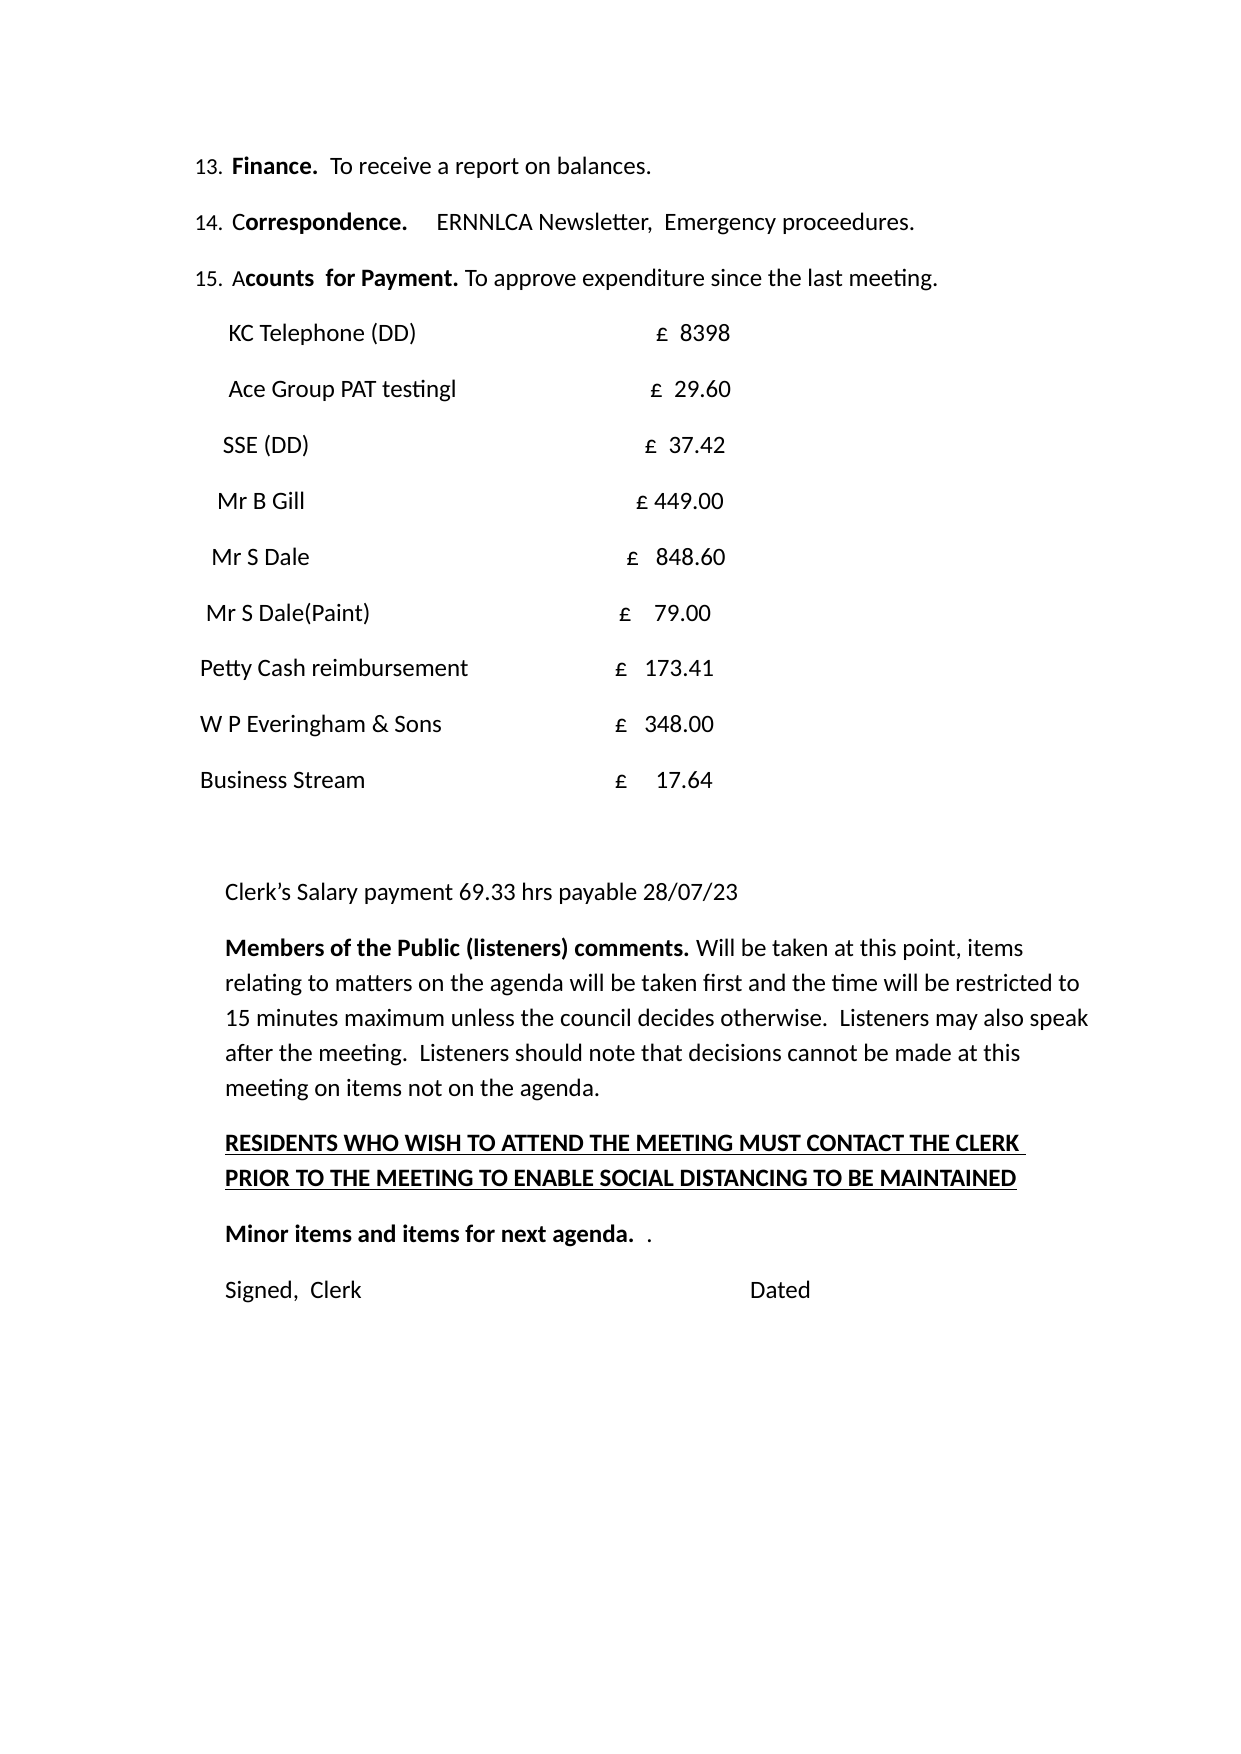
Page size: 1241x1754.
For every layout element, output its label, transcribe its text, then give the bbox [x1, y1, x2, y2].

text Business Stream £ 17.64 [194, 764, 1090, 795]
text Clerk’s Salary payment 69.33 hrs payable 28/07/23 [225, 876, 1090, 906]
text Petty Cash reimbursement £ 173.41 [194, 652, 1090, 683]
text KC Telephone (DD) £ 8398 [194, 317, 1090, 348]
text Mr B Gill £ 449.00 [194, 485, 1090, 516]
list Signed, Clerk Dated [225, 1274, 1090, 1305]
list Acounts for Payment. To approve expenditure since the last meeting. [194, 262, 1090, 292]
text Mr S Dale £ 848.60 [194, 541, 1090, 571]
list Correspondence. ERNNLCA Newsletter, Emergency proceedures. [194, 206, 1090, 236]
text Mr S Dale(Paint) £ 79.00 [194, 597, 1090, 627]
text SSE (DD) £ 37.42 [194, 429, 1090, 460]
text RESIDENTS WHO WISH TO ATTEND THE MEETING MUST CONTACT THE CLERK PRIOR TO THE MEETING TO ENABLE SOCIAL DISTANCING TO BE MAINTAINED [225, 1127, 1090, 1193]
text Ace Group PAT testingl £ 29.60 [194, 373, 1090, 404]
list Minor items and items for next agenda. . [225, 1218, 1090, 1249]
list Finance. To receive a report on balances. [194, 150, 1090, 181]
text W P Everingham & Sons £ 348.00 [194, 708, 1090, 739]
text Members of the Public (listeners) comments. Will be taken at this point, items relating to matters on the agenda will be taken first and the time will be restricted to 15 minutes maximum unless the council decides otherwise. Listeners may also speak after the meeting. Listeners should note that decisions cannot be made at this meeting on items not on the agenda. [225, 932, 1090, 1102]
